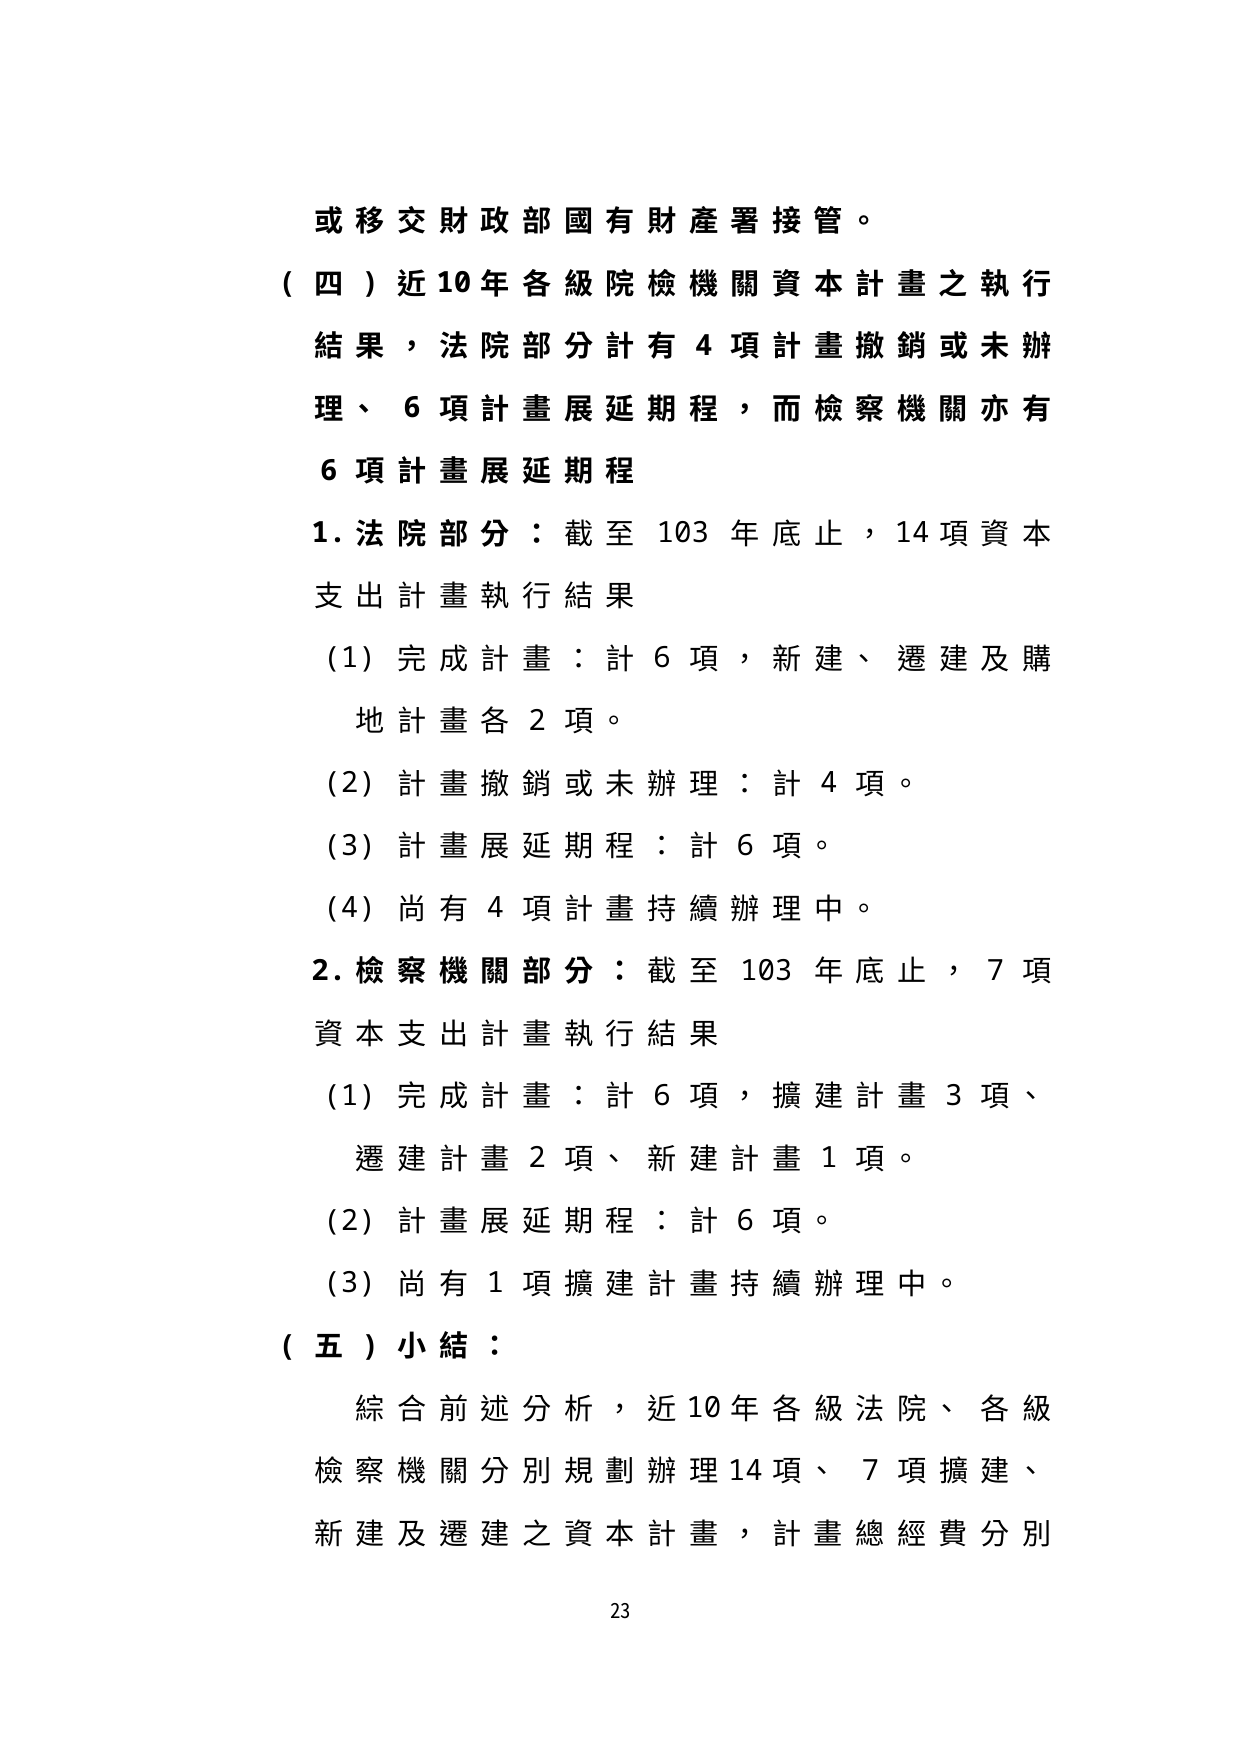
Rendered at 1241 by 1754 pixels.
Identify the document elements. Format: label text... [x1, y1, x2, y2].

text (四)近10年各級院檢機關資本計畫之執行結果，法院部分計有4項計畫撤銷或未辦理、6項計畫展延期程，而檢察機關亦有6項計畫展延期程 [242, 240, 1058, 490]
text (2)計畫展延期程：計6項。 [301, 1177, 1058, 1240]
text 1.法院部分：截至103年底止，14項資本支出計畫執行結果 [271, 490, 1058, 615]
text (3)尚有1項擴建計畫持續辦理中。 [301, 1240, 1058, 1302]
text (1)完成計畫：計6項，擴建計畫3項、遷建計畫2項、新建計畫1項。 [301, 1052, 1058, 1177]
text (4)尚有4項計畫持續辦理中。 [301, 865, 1058, 927]
text 2.檢察機關部分：截至103年底止，7項資本支出計畫執行結果 [271, 927, 1058, 1052]
text (1)完成計畫：計6項，新建、遷建及購地計畫各2項。 [301, 615, 1058, 740]
text 綜合前述分析，近10年各級法院、各級檢察機關分別規劃辦理14項、7項擴建、新建及遷建之資本計畫，計畫總經費分別 [271, 1365, 1058, 1552]
text (3)計畫展延期程：計6項。 [301, 802, 1058, 865]
text (2)計畫撤銷或未辦理：計4項。 [301, 740, 1058, 802]
text (五)小結： [242, 1302, 1058, 1365]
text 或移交財政部國有財產署接管。 [242, 177, 1058, 240]
